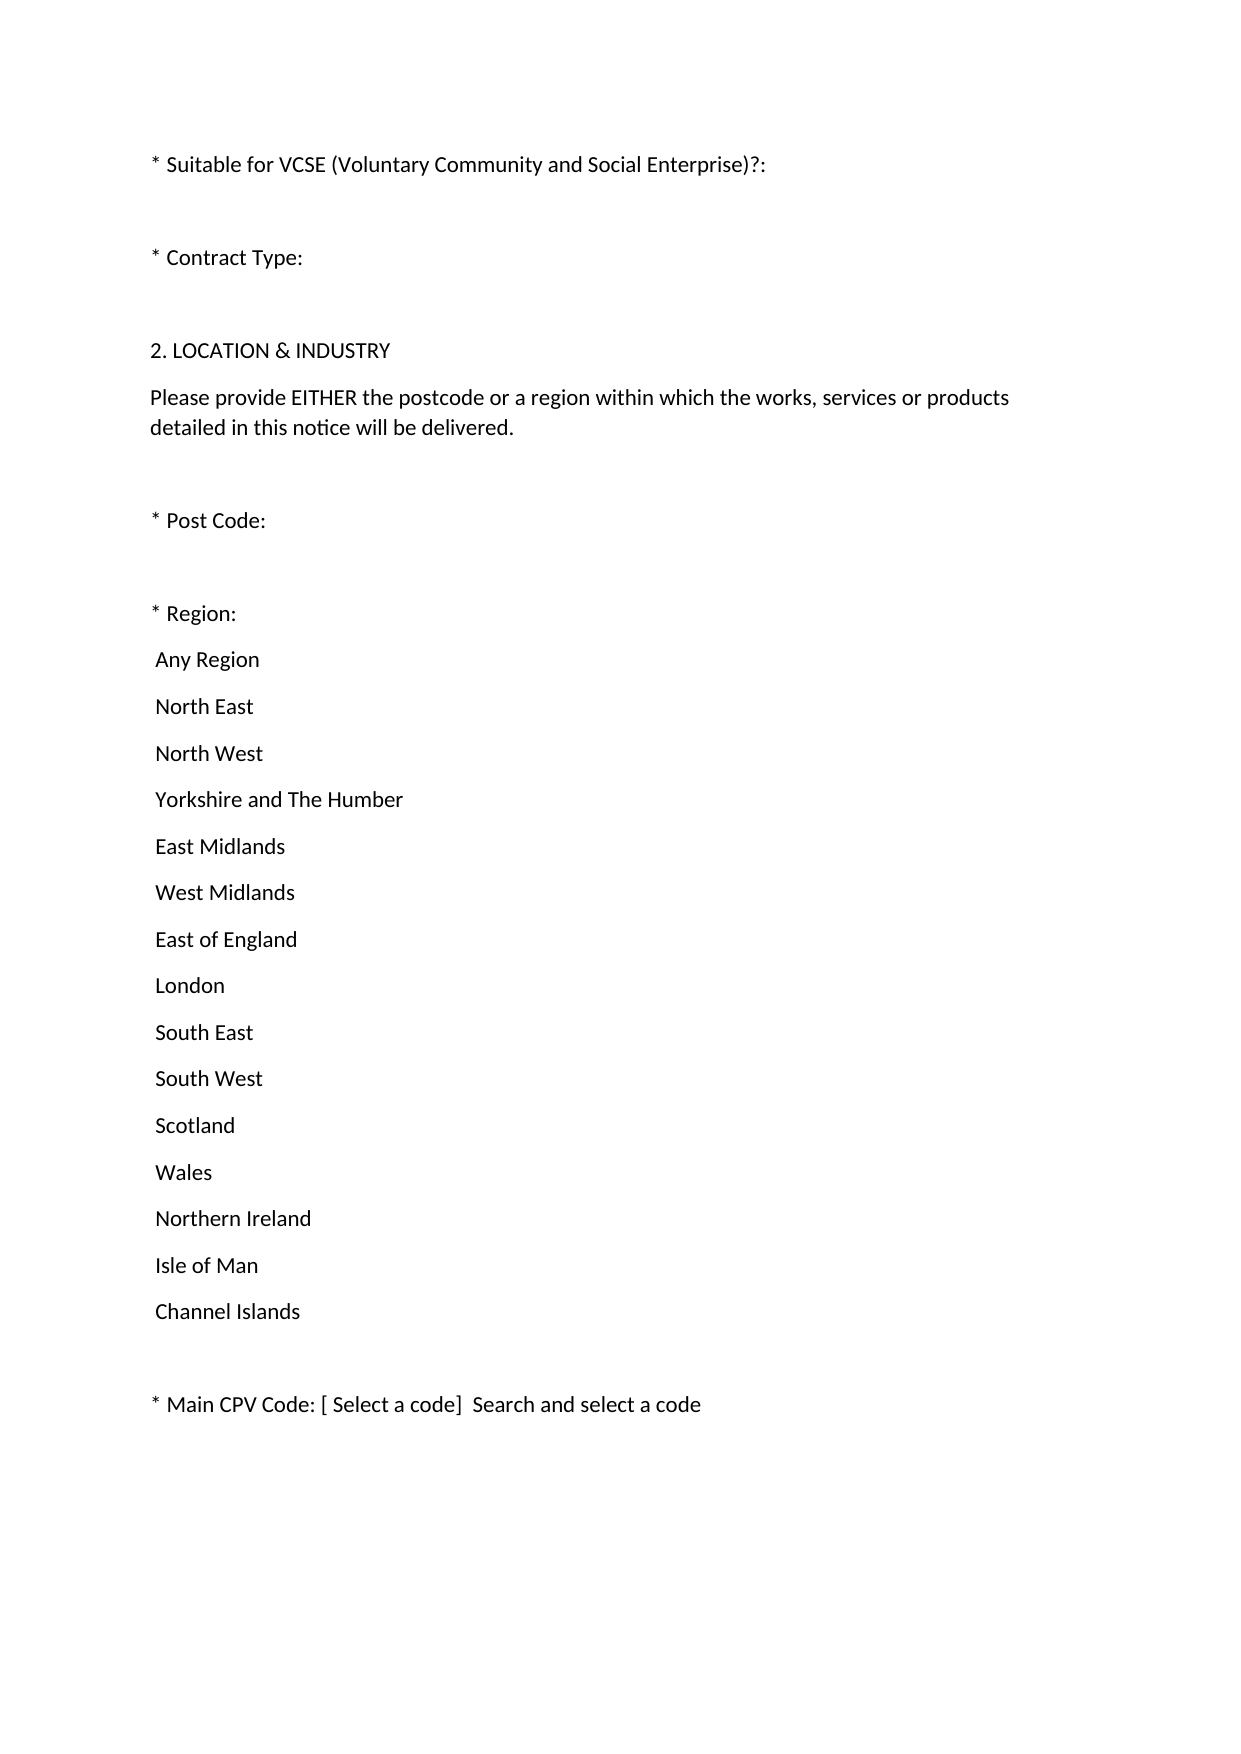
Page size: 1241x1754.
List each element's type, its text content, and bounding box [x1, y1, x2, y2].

text * Contract Type: [150, 243, 1090, 271]
text * Suitable for VCSE (Voluntary Community and Social Enterprise)?: [150, 150, 1090, 178]
text Northern Ireland [150, 1204, 1090, 1232]
text 2. LOCATION & INDUSTRY [150, 336, 1090, 364]
text Yorkshire and The Humber [150, 785, 1090, 813]
text Isle of Man [150, 1251, 1090, 1279]
text London [150, 971, 1090, 999]
text South West [150, 1064, 1090, 1093]
text East of England [150, 925, 1090, 953]
text Please provide EITHER the postcode or a region within which the works, services or products detailed in this notice will be delivered. [150, 383, 1090, 441]
text North West [150, 739, 1090, 767]
text Wales [150, 1158, 1090, 1186]
text West Midlands [150, 878, 1090, 906]
text * Main CPV Code: [ Select a code] Search and select a code [150, 1391, 1090, 1418]
text North East [150, 692, 1090, 720]
text Any Region [150, 646, 1090, 673]
text Scotland [150, 1111, 1090, 1139]
text Channel Islands [150, 1297, 1090, 1325]
text East Midlands [150, 832, 1090, 860]
text South East [150, 1018, 1090, 1046]
text * Region: [150, 599, 1090, 627]
text * Post Code: [150, 506, 1090, 534]
